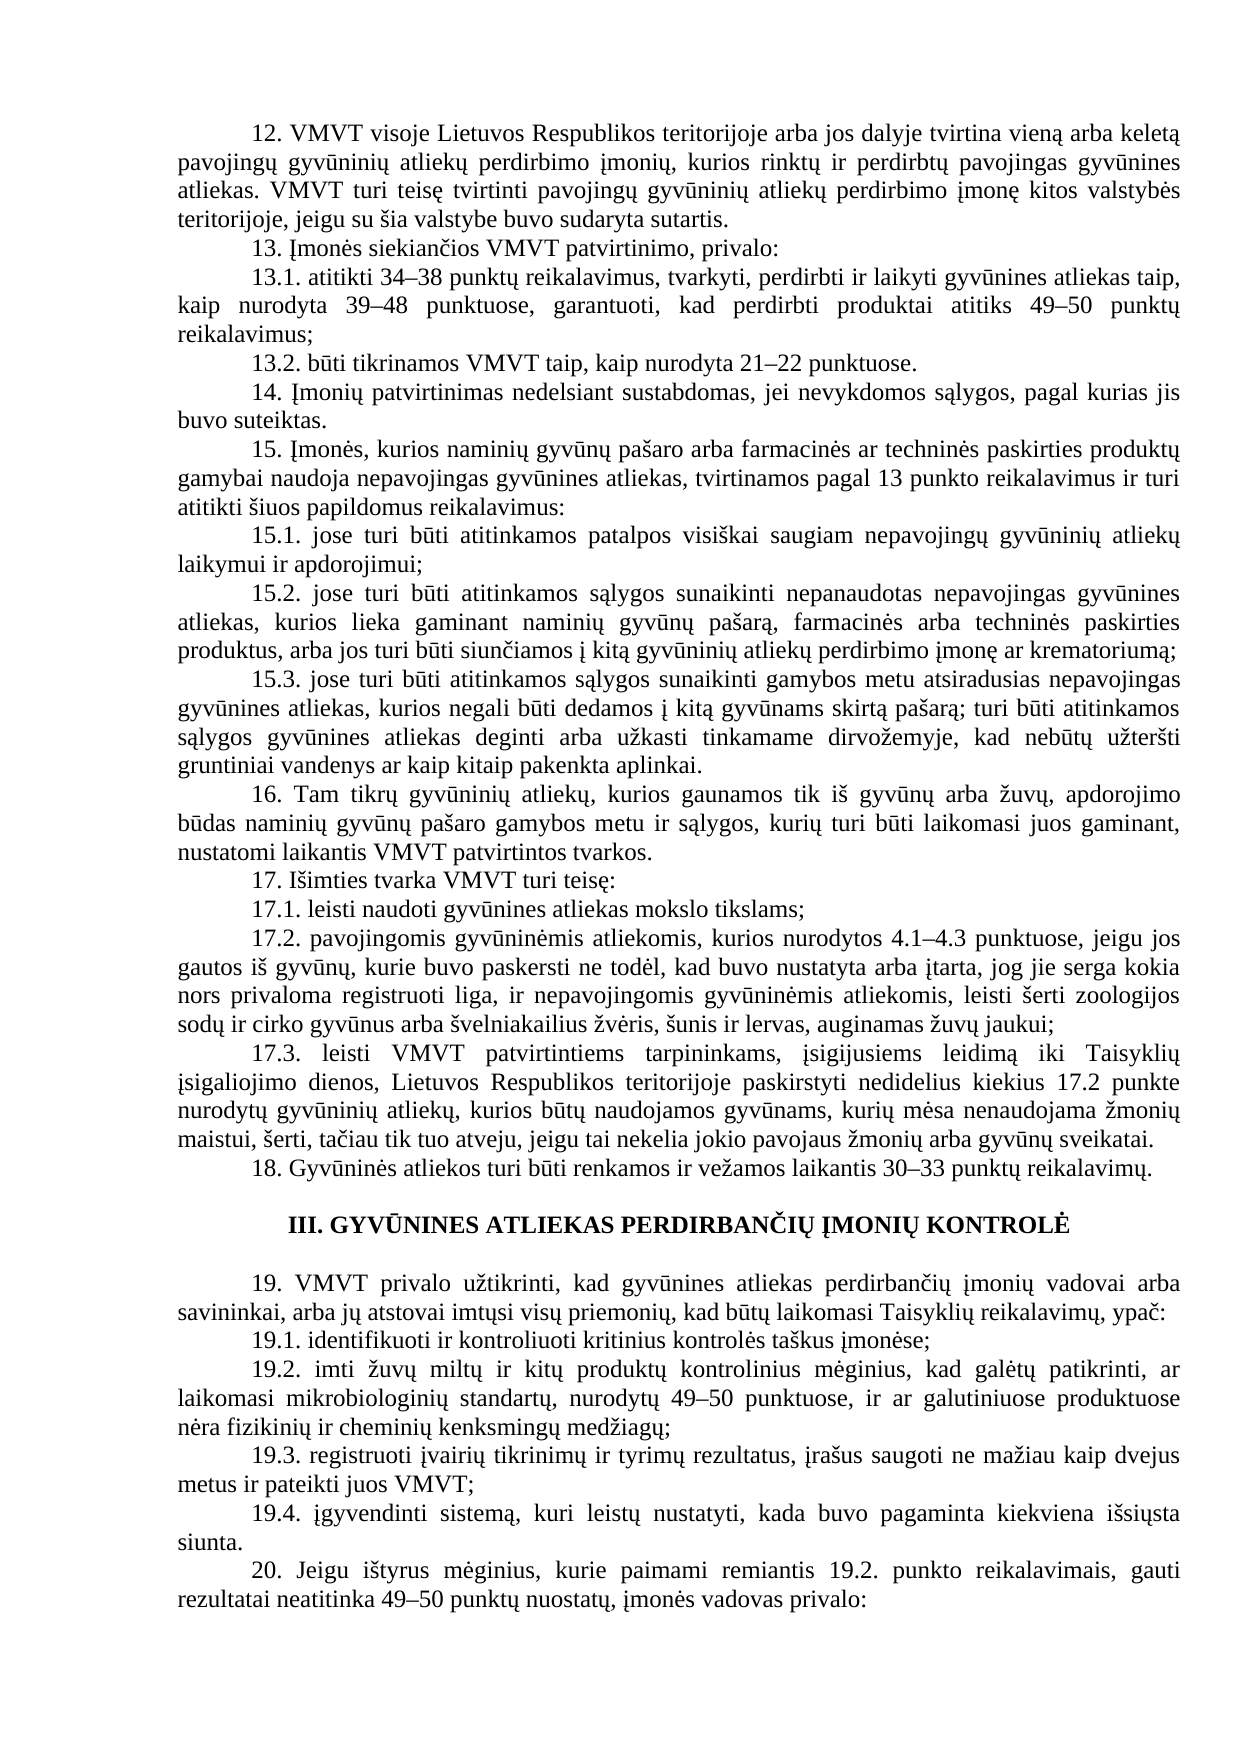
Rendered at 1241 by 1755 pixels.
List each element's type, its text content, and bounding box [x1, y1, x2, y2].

text 13. Įmonės siekiančios VMVT patvirtinimo, privalo: [177, 233, 1181, 262]
text 15. Įmonės, kurios naminių gyvūnų pašaro arba farmacinės ar techninės paskirties produktų gamybai naudoja nepavojingas gyvūnines atliekas, tvirtinamos pagal 13 punkto reikalavimus ir turi atitikti šiuos papildomus reikalavimus: [177, 434, 1181, 521]
text 16. Tam tikrų gyvūninių atliekų, kurios gaunamos tik iš gyvūnų arba žuvų, apdorojimo būdas naminių gyvūnų pašaro gamybos metu ir sąlygos, kurių turi būti laikomasi juos gaminant, nustatomi laikantis VMVT patvirtintos tvarkos. [177, 779, 1181, 866]
text 19.3. registruoti įvairių tikrinimų ir tyrimų rezultatus, įrašus saugoti ne mažiau kaip dvejus metus ir pateikti juos VMVT; [177, 1441, 1181, 1498]
text 15.3. jose turi būti atitinkamos sąlygos sunaikinti gamybos metu atsiradusias nepavojingas gyvūnines atliekas, kurios negali būti dedamos į kitą gyvūnams skirtą pašarą; turi būti atitinkamos sąlygos gyvūnines atliekas deginti arba užkasti tinkamame dirvožemyje, kad nebūtų užteršti gruntiniai vandenys ar kaip kitaip pakenkta aplinkai. [177, 664, 1181, 779]
text 19.2. imti žuvų miltų ir kitų produktų kontrolinius mėginius, kad galėtų patikrinti, ar laikomasi mikrobiologinių standartų, nurodytų 49–50 punktuose, ir ar galutiniuose produktuose nėra fizikinių ir cheminių kenksmingų medžiagų; [177, 1354, 1181, 1441]
text 20. Jeigu ištyrus mėginius, kurie paimami remiantis 19.2. punkto reikalavimais, gauti rezultatai neatitinka 49–50 punktų nuostatų, įmonės vadovas privalo: [177, 1556, 1181, 1613]
text 13.2. būti tikrinamos VMVT taip, kaip nurodyta 21–22 punktuose. [177, 348, 1181, 377]
text 17. Išimties tvarka VMVT turi teisę: [177, 866, 1181, 894]
text 14. Įmonių patvirtinimas nedelsiant sustabdomas, jei nevykdomos sąlygos, pagal kurias jis buvo suteiktas. [177, 377, 1181, 434]
text 17.3. leisti VMVT patvirtintiems tarpininkams, įsigijusiems leidimą iki Taisyklių įsigaliojimo dienos, Lietuvos Respublikos teritorijoje paskirstyti nedidelius kiekius 17.2 punkte nurodytų gyvūninių atliekų, kurios būtų naudojamos gyvūnams, kurių mėsa nenaudojama žmonių maistui, šerti, tačiau tik tuo atveju, jeigu tai nekelia jokio pavojaus žmonių arba gyvūnų sveikatai. [177, 1038, 1181, 1153]
text III. GYVŪNINES ATLIEKAS PERDIRBANČIŲ ĮMONIŲ KONTROLĖ [177, 1211, 1181, 1239]
text 18. Gyvūninės atliekos turi būti renkamos ir vežamos laikantis 30–33 punktų reikalavimų. [177, 1153, 1181, 1182]
text 15.2. jose turi būti atitinkamos sąlygos sunaikinti nepanaudotas nepavojingas gyvūnines atliekas, kurios lieka gaminant naminių gyvūnų pašarą, farmacinės arba techninės paskirties produktus, arba jos turi būti siunčiamos į kitą gyvūninių atliekų perdirbimo įmonę ar krematoriumą; [177, 578, 1181, 664]
text 19. VMVT privalo užtikrinti, kad gyvūnines atliekas perdirbančių įmonių vadovai arba savininkai, arba jų atstovai imtųsi visų priemonių, kad būtų laikomasi Taisyklių reikalavimų, ypač: [177, 1268, 1181, 1326]
text 15.1. jose turi būti atitinkamos patalpos visiškai saugiam nepavojingų gyvūninių atliekų laikymui ir apdorojimui; [177, 521, 1181, 578]
text 19.1. identifikuoti ir kontroliuoti kritinius kontrolės taškus įmonėse; [177, 1326, 1181, 1354]
text 12. VMVT visoje Lietuvos Respublikos teritorijoje arba jos dalyje tvirtina vieną arba keletą pavojingų gyvūninių atliekų perdirbimo įmonių, kurios rinktų ir perdirbtų pavojingas gyvūnines atliekas. VMVT turi teisę tvirtinti pavojingų gyvūninių atliekų perdirbimo įmonę kitos valstybės teritorijoje, jeigu su šia valstybe buvo sudaryta sutartis. [177, 118, 1181, 233]
text 13.1. atitikti 34–38 punktų reikalavimus, tvarkyti, perdirbti ir laikyti gyvūnines atliekas taip, kaip nurodyta 39–48 punktuose, garantuoti, kad perdirbti produktai atitiks 49–50 punktų reikalavimus; [177, 262, 1181, 348]
text 17.2. pavojingomis gyvūninėmis atliekomis, kurios nurodytos 4.1–4.3 punktuose, jeigu jos gautos iš gyvūnų, kurie buvo paskersti ne todėl, kad buvo nustatyta arba įtarta, jog jie serga kokia nors privaloma registruoti liga, ir nepavojingomis gyvūninėmis atliekomis, leisti šerti zoologijos sodų ir cirko gyvūnus arba švelniakailius žvėris, šunis ir lervas, auginamas žuvų jaukui; [177, 923, 1181, 1038]
text 19.4. įgyvendinti sistemą, kuri leistų nustatyti, kada buvo pagaminta kiekviena išsiųsta siunta. [177, 1498, 1181, 1556]
text 17.1. leisti naudoti gyvūnines atliekas mokslo tikslams; [177, 894, 1181, 923]
